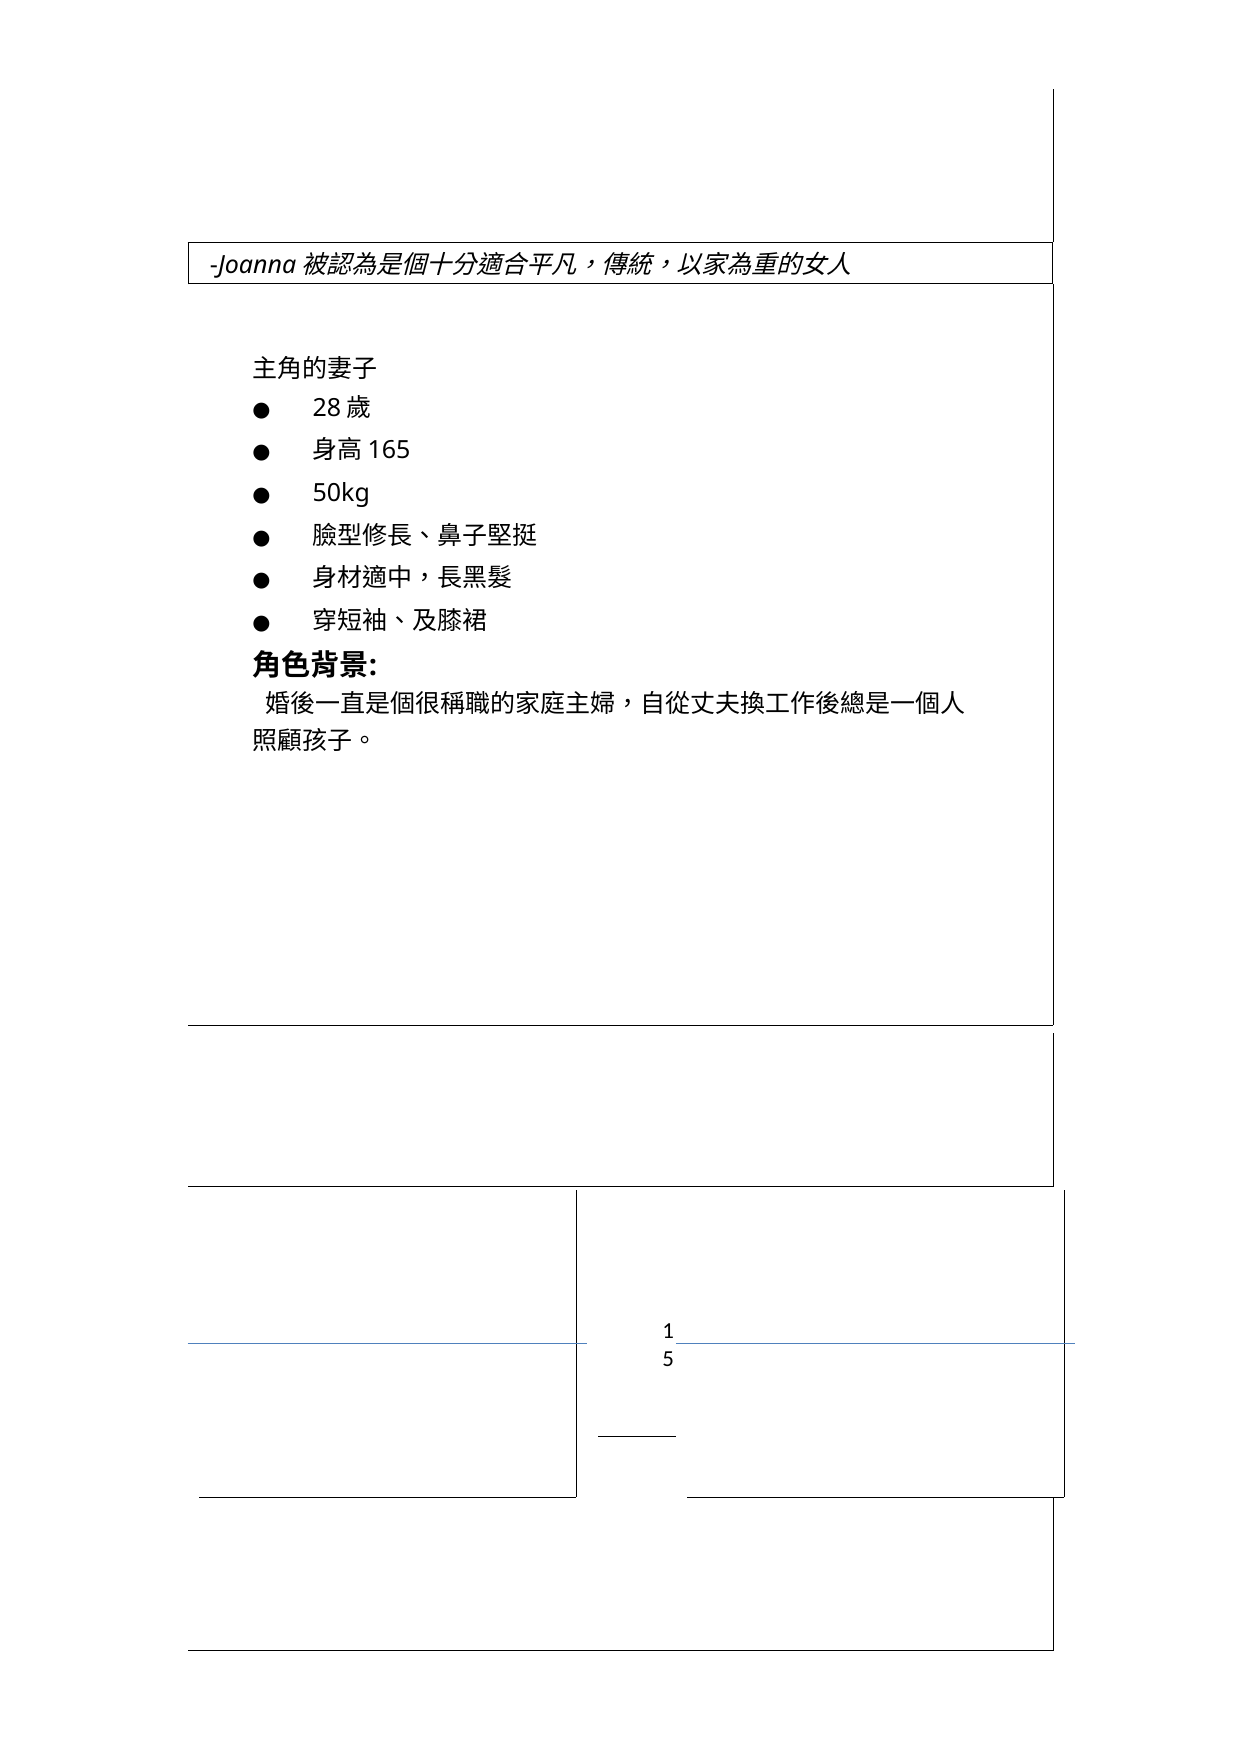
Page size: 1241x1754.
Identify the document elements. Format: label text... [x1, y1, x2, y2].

list 臉型修長、鼻子堅挺 [187, 513, 1053, 556]
text -Joanna被認為是個十分適合平凡，傳統，以家為重的女人 [189, 243, 1052, 283]
list 身材適中，長黑髮 [187, 556, 1053, 599]
list 50kg [187, 471, 1053, 513]
list 穿短袖、及膝裙 [187, 599, 1053, 641]
text 主角的妻子 [187, 284, 1053, 385]
text 婚後一直是個很稱職的家庭主婦，自從丈夫換工作後總是一個人照顧孩子。 [187, 684, 1053, 756]
text 角色背景: [187, 641, 1053, 684]
list 身高165 [187, 428, 1053, 471]
list 28歲 [187, 385, 1053, 428]
